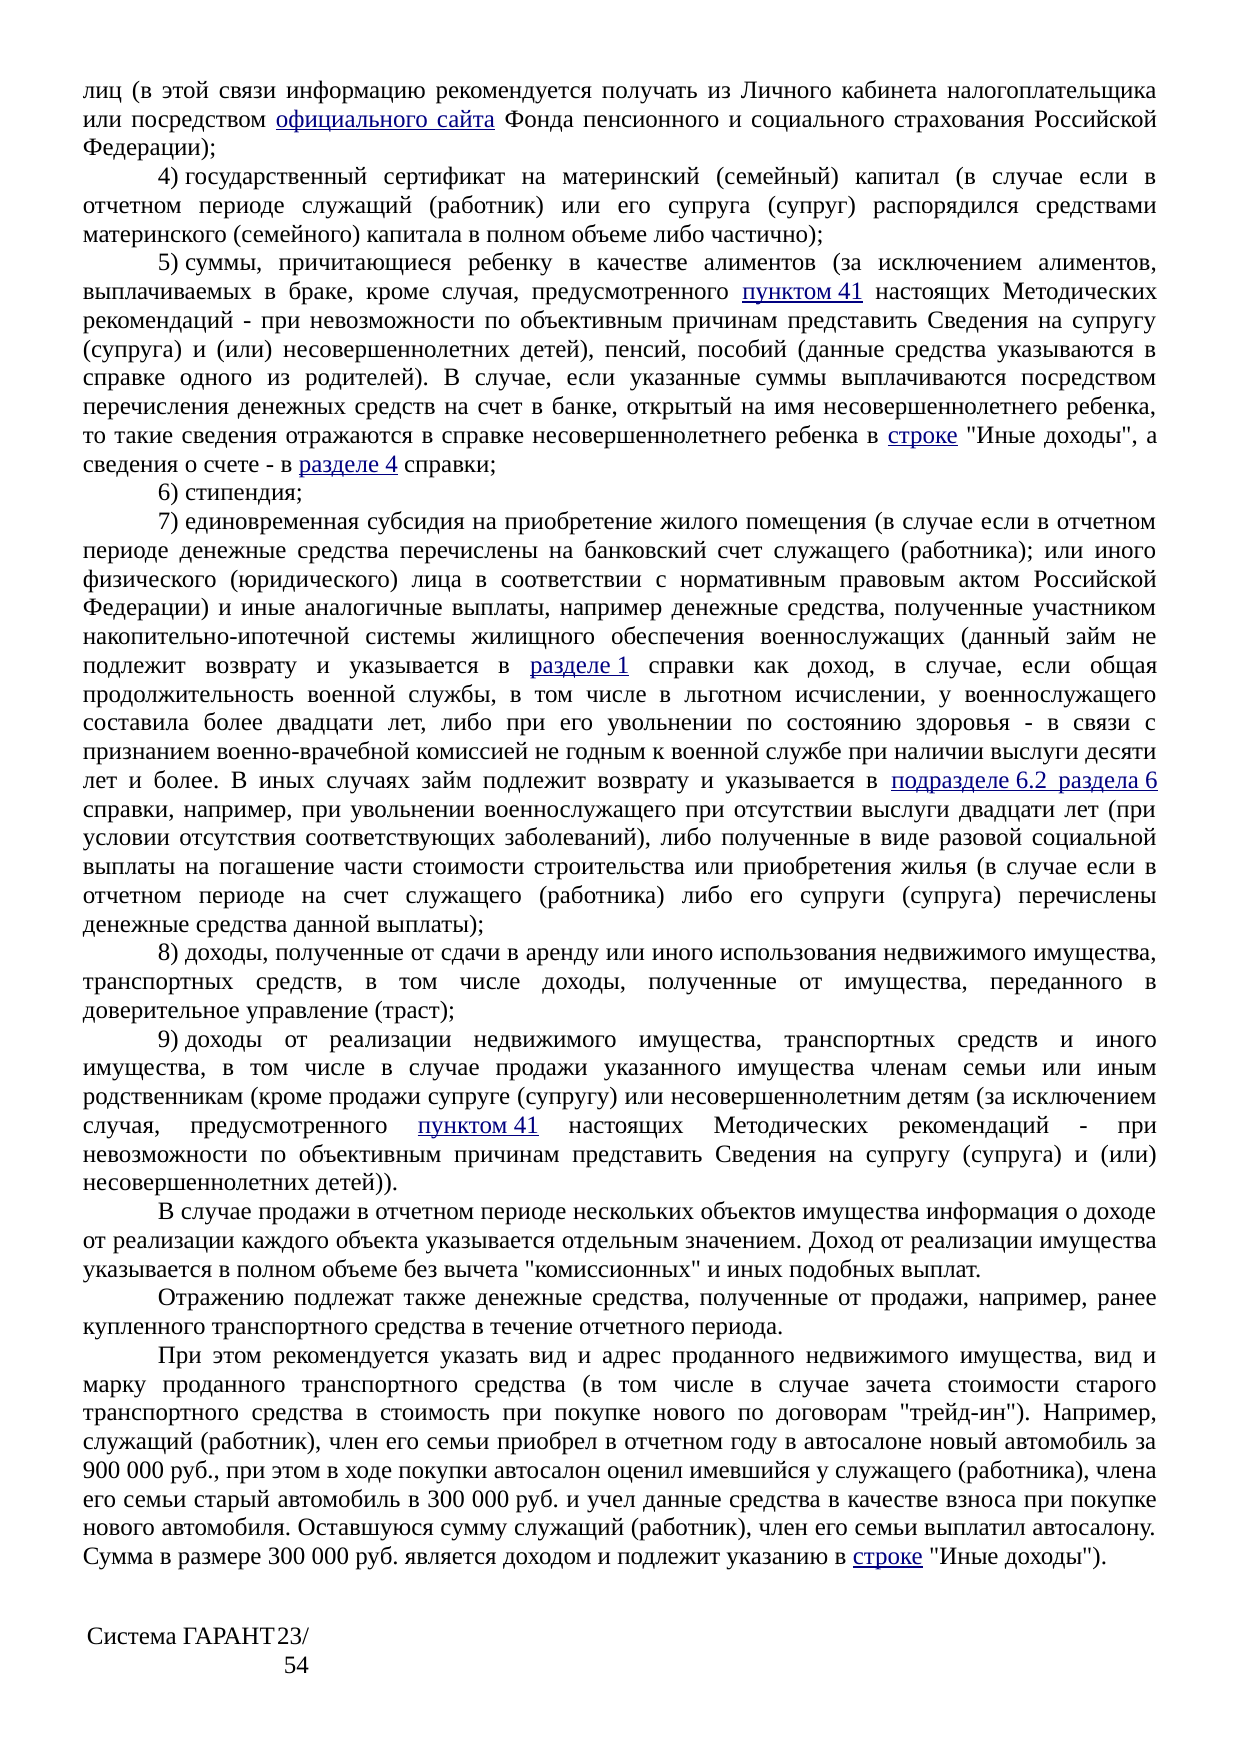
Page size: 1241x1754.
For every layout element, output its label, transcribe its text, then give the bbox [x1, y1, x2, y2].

text В случае продажи в отчетном периоде нескольких объектов имущества информация о доходе от реализации каждого объекта указывается отдельным значением. Доход от реализации имущества указывается в полном объеме без вычета "комиссионных" и иных подобных выплат. [83, 1196, 1157, 1282]
text 4) государственный сертификат на материнский (семейный) капитал (в случае если в отчетном периоде служащий (работник) или его супруга (супруг) распорядился средствами материнского (семейного) капитала в полном объеме либо частично); [83, 161, 1157, 247]
text 5) суммы, причитающиеся ребенку в качестве алиментов (за исключением алиментов, выплачиваемых в браке, кроме случая, предусмотренного пунктом 41 настоящих Методических рекомендаций - при невозможности по объективным причинам представить Сведения на супругу (супруга) и (или) несовершеннолетних детей), пенсий, пособий (данные средства указываются в справке одного из родителей). В случае, если указанные суммы выплачиваются посредством перечисления денежных средств на счет в банке, открытый на имя несовершеннолетнего ребенка, то такие сведения отражаются в справке несовершеннолетнего ребенка в строке "Иные доходы", а сведения о счете - в разделе 4 справки; [83, 247, 1157, 477]
text лиц (в этой связи информацию рекомендуется получать из Личного кабинета налогоплательщика или посредством официального сайта Фонда пенсионного и социального страхования Российской Федерации); [83, 75, 1157, 161]
text 7) единовременная субсидия на приобретение жилого помещения (в случае если в отчетном периоде денежные средства перечислены на банковский счет служащего (работника); или иного физического (юридического) лица в соответствии с нормативным правовым актом Российской Федерации) и иные аналогичные выплаты, например денежные средства, полученные участником накопительно-ипотечной системы жилищного обеспечения военнослужащих (данный займ не подлежит возврату и указывается в разделе 1 справки как доход, в случае, если общая продолжительность военной службы, в том числе в льготном исчислении, у военнослужащего составила более двадцати лет, либо при его увольнении по состоянию здоровья - в связи с признанием военно-врачебной комиссией не годным к военной службе при наличии выслуги десяти лет и более. В иных случаях займ подлежит возврату и указывается в подразделе 6.2 раздела 6 справки, например, при увольнении военнослужащего при отсутствии выслуги двадцати лет (при условии отсутствия соответствующих заболеваний), либо полученные в виде разовой социальной выплаты на погашение части стоимости строительства или приобретения жилья (в случае если в отчетном периоде на счет служащего (работника) либо его супруги (супруга) перечислены денежные средства данной выплаты); [83, 506, 1157, 937]
text При этом рекомендуется указать вид и адрес проданного недвижимого имущества, вид и марку проданного транспортного средства (в том числе в случае зачета стоимости старого транспортного средства в стоимость при покупке нового по договорам "трейд-ин"). Например, служащий (работник), член его семьи приобрел в отчетном году в автосалоне новый автомобиль за 900 000 руб., при этом в ходе покупки автосалон оценил имевшийся у служащего (работника), члена его семьи старый автомобиль в 300 000 руб. и учел данные средства в качестве взноса при покупке нового автомобиля. Оставшуюся сумму служащий (работник), член его семьи выплатил автосалону. Сумма в размере 300 000 руб. является доходом и подлежит указанию в строке "Иные доходы"). [83, 1340, 1157, 1570]
text 6) стипендия; [83, 477, 1157, 506]
text 8) доходы, полученные от сдачи в аренду или иного использования недвижимого имущества, транспортных средств, в том числе доходы, полученные от имущества, переданного в доверительное управление (траст); [83, 937, 1157, 1024]
text 9) доходы от реализации недвижимого имущества, транспортных средств и иного имущества, в том числе в случае продажи указанного имущества членам семьи или иным родственникам (кроме продажи супруге (супругу) или несовершеннолетним детям (за исключением случая, предусмотренного пунктом 41 настоящих Методических рекомендаций - при невозможности по объективным причинам представить Сведения на супругу (супруга) и (или) несовершеннолетних детей)). [83, 1024, 1157, 1196]
text Отражению подлежат также денежные средства, полученные от продажи, например, ранее купленного транспортного средства в течение отчетного периода. [83, 1282, 1157, 1340]
